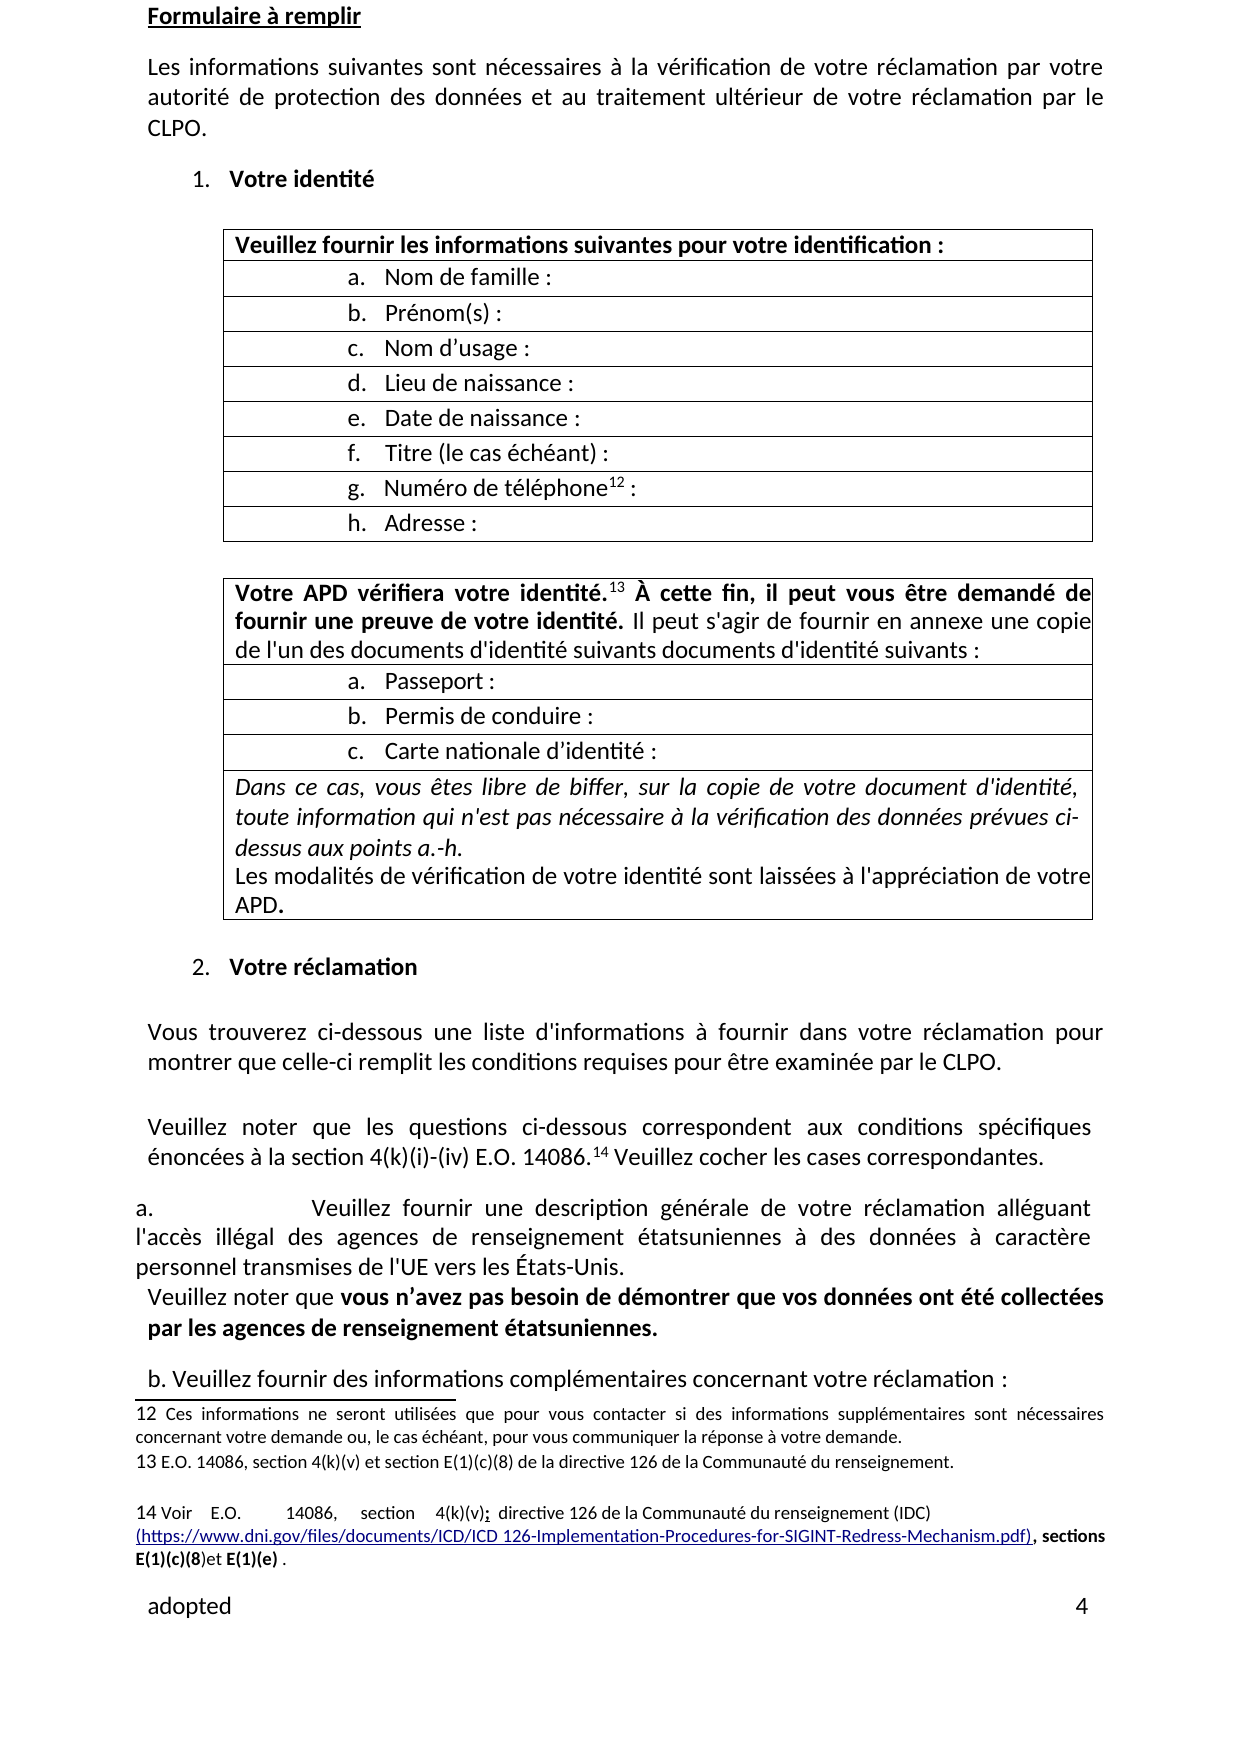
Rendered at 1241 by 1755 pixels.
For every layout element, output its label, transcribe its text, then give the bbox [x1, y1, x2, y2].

table_cell c. Nom d’usage : [224, 332, 1092, 366]
table_cell f. Titre (le cas échéant) : [224, 437, 1092, 471]
table_cell a. Nom de famille : [224, 261, 1092, 296]
table_cell b. Permis de conduire : [224, 700, 1092, 734]
list Veuillez fournir une description générale de votre réclamation alléguant l'accès illégal des agences de renseignement étatsuniennes à des données à caractère personnel transmises de l'UE vers les États-Unis. [135, 1192, 1092, 1281]
table_cell a. Passeport : [224, 665, 1092, 699]
table_cell b. Prénom(s) : [224, 297, 1092, 331]
list Votre identité [192, 163, 1105, 194]
table_cell h. Adresse : [224, 507, 1092, 541]
list Votre réclamation [192, 951, 1105, 981]
table_cell c. Carte nationale d’identité : [224, 735, 1092, 769]
text Veuillez noter que les questions ci-dessous correspondent aux conditions spécifiques énoncées à la section 4(k)(i)-(iv) E.O. 14086. Veuillez cocher les cases correspondantes. [147, 1111, 1092, 1172]
subtitle Formulaire à remplir [147, 0, 1105, 31]
table_cell d. Lieu de naissance : [224, 367, 1092, 401]
table_cell g. Numéro de téléphone : [224, 472, 1092, 506]
text Les informations suivantes sont nécessaires à la vérification de votre réclamation par votre autorité de protection des données et au traitement ultérieur de votre réclamation par le CLPO. [147, 51, 1105, 143]
table_header Veuillez fournir les informations suivantes pour votre identification : [224, 230, 1092, 260]
table_cell Dans ce cas, vous êtes libre de biffer, sur la copie de votre document d'identité, toute information qui n'est pas nécessaire à la vérification des données prévues ci-dessus aux points a.-h. Les modalités de vérification de votre identité sont laissées à l'appréciation de votre APD. [224, 771, 1092, 919]
list Veuillez fournir des informations complémentaires concernant votre réclamation : [147, 1363, 1105, 1394]
text Vous trouverez ci-dessous une liste d'informations à fournir dans votre réclamation pour montrer que celle-ci remplit les conditions requises pour être examinée par le CLPO. [147, 1016, 1105, 1077]
table_header Votre APD vérifiera votre identité. À cette fin, il peut vous être demandé de fournir une preuve de votre identité. Il peut s'agir de fournir en annexe une copie de l'un des documents d'identité suivants documents d'identité suivants : [224, 579, 1092, 664]
subtitle Veuillez noter que vous n’avez pas besoin de démontrer que vos données ont été collectées par les agences de renseignement étatsuniennes. [147, 1282, 1105, 1343]
text (https://www.dni.gov/files/documents/ICD/ICD 126-Implementation-Procedures-for-SIGINT-Redress-Mechanism.pdf), sections E(1)(c)(8)et E(1)(e) . [135, 1524, 1105, 1570]
text Voir E.O. 14086, section 4(k)(v); directive 126 de la Communauté du renseignement (IDC) [135, 1499, 1105, 1524]
table_cell e. Date de naissance : [224, 402, 1092, 436]
